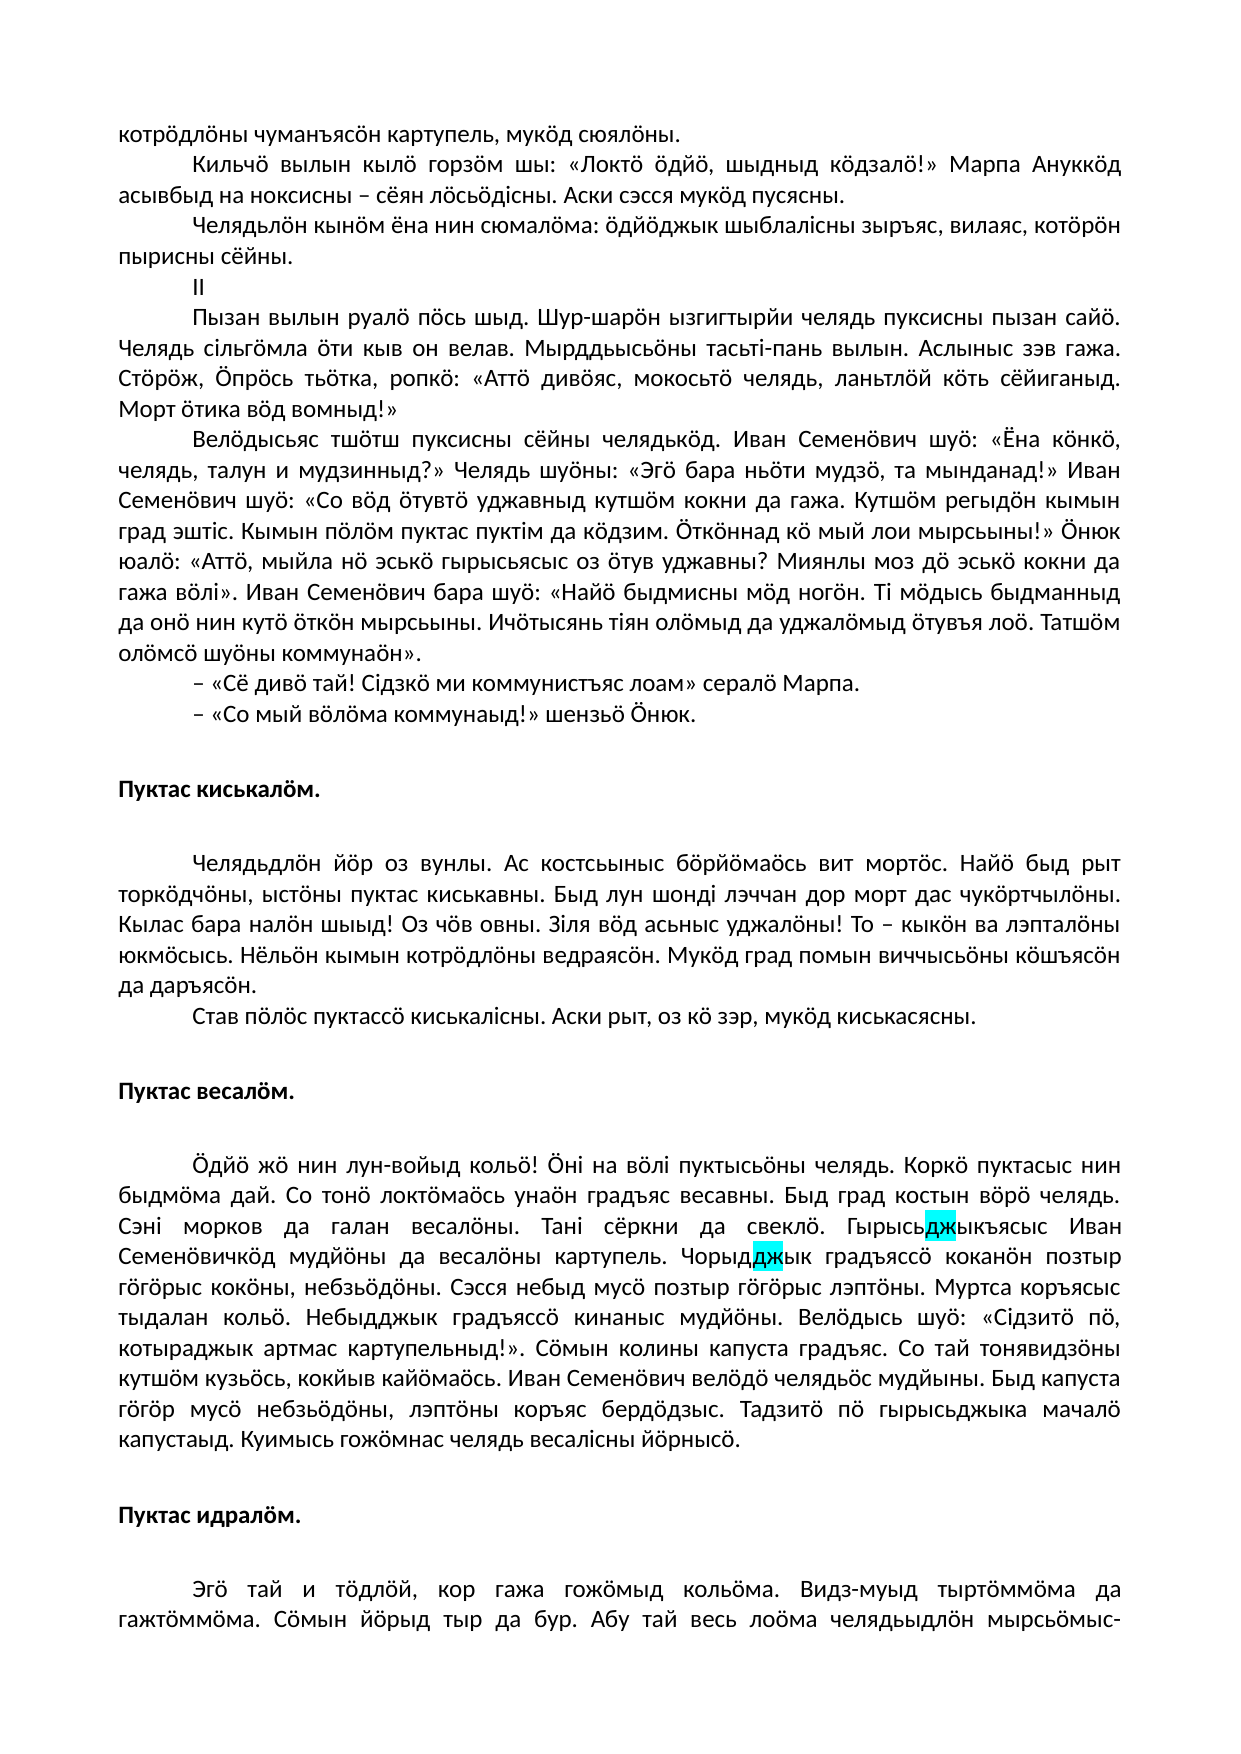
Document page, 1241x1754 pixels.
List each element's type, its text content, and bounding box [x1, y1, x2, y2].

text – «Сё дивö тай! Сідзкö ми коммунистъяс лоам» сералö Марпа. [118, 667, 1122, 698]
text Челядьдлöн йöр оз вунлы. Ас костсьыныс бöрйöмаöсь вит мортöс. Найö быд рыт торкöдчöны, ыстöны пуктас киськавны. Быд лун шонді лэччан дор морт дас чукöртчылöны. Кылас бара налöн шыыд! Оз чöв овны. Зіля вöд асьныс уджалöны! То – кыкöн ва лэпталöны юкмöсысь. Нёльöн кымын котрöдлöны ведраясöн. Мукöд град помын виччысьöны кöшъясöн да даръясöн. [118, 847, 1122, 1000]
text Пызан вылын руалö пöсь шыд. Шур-шарöн ызгигтырйи челядь пуксисны пызан сайö. Челядь сільгöмла öти кыв он велав. Мырддьысьöны тасьті-пань вылын. Аслыныс зэв гажа. Стöрöж, Öпрöсь тьöтка, ропкö: «Аттö дивöяс, мокосьтö челядь, ланьтлöй кöть сёйиганыд. Морт öтика вöд вомныд!» [118, 301, 1122, 423]
text Став пöлöс пуктассö киськалісны. Аски рыт, оз кö зэр, мукöд киськасясны. [118, 1000, 1122, 1030]
subtitle Пуктас весалöм. [118, 1075, 1122, 1106]
text Кильчö вылын кылö горзöм шы: «Локтö öдйö, шыдныд кöдзалö!» Марпа Ануккöд асывбыд на ноксисны – сёян лöсьöдісны. Аски сэсся мукöд пусясны. [118, 149, 1122, 210]
text ІІ [118, 271, 1122, 301]
subtitle Пуктас киськалöм. [118, 774, 1122, 804]
subtitle Пуктас идралöм. [118, 1499, 1122, 1530]
text – «Со мый вöлöма коммунаыд!» шензьö Öнюк. [118, 698, 1122, 728]
text Эгö тай и тöдлöй, кор гажа гожöмыд кольöма. Видз-муыд тыртöммöма да гажтöммöма. Сöмын йöрыд тыр да бур. Абу тай весь лоöма челядьыдлöн мырсьöмыс- [118, 1573, 1122, 1634]
text Велöдысьяс тшöтш пуксисны сёйны челядькöд. Иван Семенöвич шуö: «Ёна кöнкö, челядь, талун и мудзинныд?» Челядь шуöны: «Эгö бара ньöти мудзö, та мынданад!» Иван Семенöвич шуö: «Со вöд öтувтö уджавныд кутшöм кокни да гажа. Кутшöм регыдöн кымын град эштіс. Кымын пöлöм пуктас пуктім да кöдзим. Öткöннад кö мый лои мырсьыны!» Öнюк юалö: «Аттö, мыйла нö эськö гырысьясыс оз öтув уджавны? Миянлы моз дö эськö кокни да гажа вöлі». Иван Семенöвич бара шуö: «Найö быдмисны мöд ногöн. Ті мöдысь быдманныд да онö нин кутö öткöн мырсьыны. Ичöтысянь тіян олöмыд да уджалöмыд öтувъя лоö. Татшöм олöмсö шуöны коммунаöн». [118, 423, 1122, 667]
text Öдйö жö нин лун-войыд кольö! Öні на вöлі пуктысьöны челядь. Коркö пуктасыс нин быдмöма дай. Со тонö локтöмаöсь унаöн градъяс весавны. Быд град костын вöрö челядь. Сэні морков да галан весалöны. Тані сёркни да свеклö. Гырысьджыкъясыс Иван Семенöвичкöд мудйöны да весалöны картупель. Чорыдджык градъяссö коканöн позтыр гöгöрыс кокöны, небзьöдöны. Сэсся небыд мусö позтыр гöгöрыс лэптöны. Муртса коръясыс тыдалан кольö. Небыдджык градъяссö кинаныс мудйöны. Велöдысь шуö: «Сідзитö пö, котыраджык артмас картупельныд!». Сöмын колины капуста градъяс. Со тай тонявидзöны кутшöм кузьöсь, кокйыв кайöмаöсь. Иван Семенöвич велöдö челядьöс мудйыны. Быд капуста гöгöр мусö небзьöдöны, лэптöны коръяс бердöдзыс. Тадзитö пö гырысьджыка мачалö капустаыд. Куимысь гожöмнас челядь весалісны йöрнысö. [118, 1149, 1122, 1454]
text Челядьлöн кынöм ёна нин сюмалöма: öдйöджык шыблалісны зыръяс, вилаяс, котöрöн пырисны сёйны. [118, 210, 1122, 271]
text котрöдлöны чуманъясöн картупель, мукöд сюялöны. [118, 118, 1122, 149]
